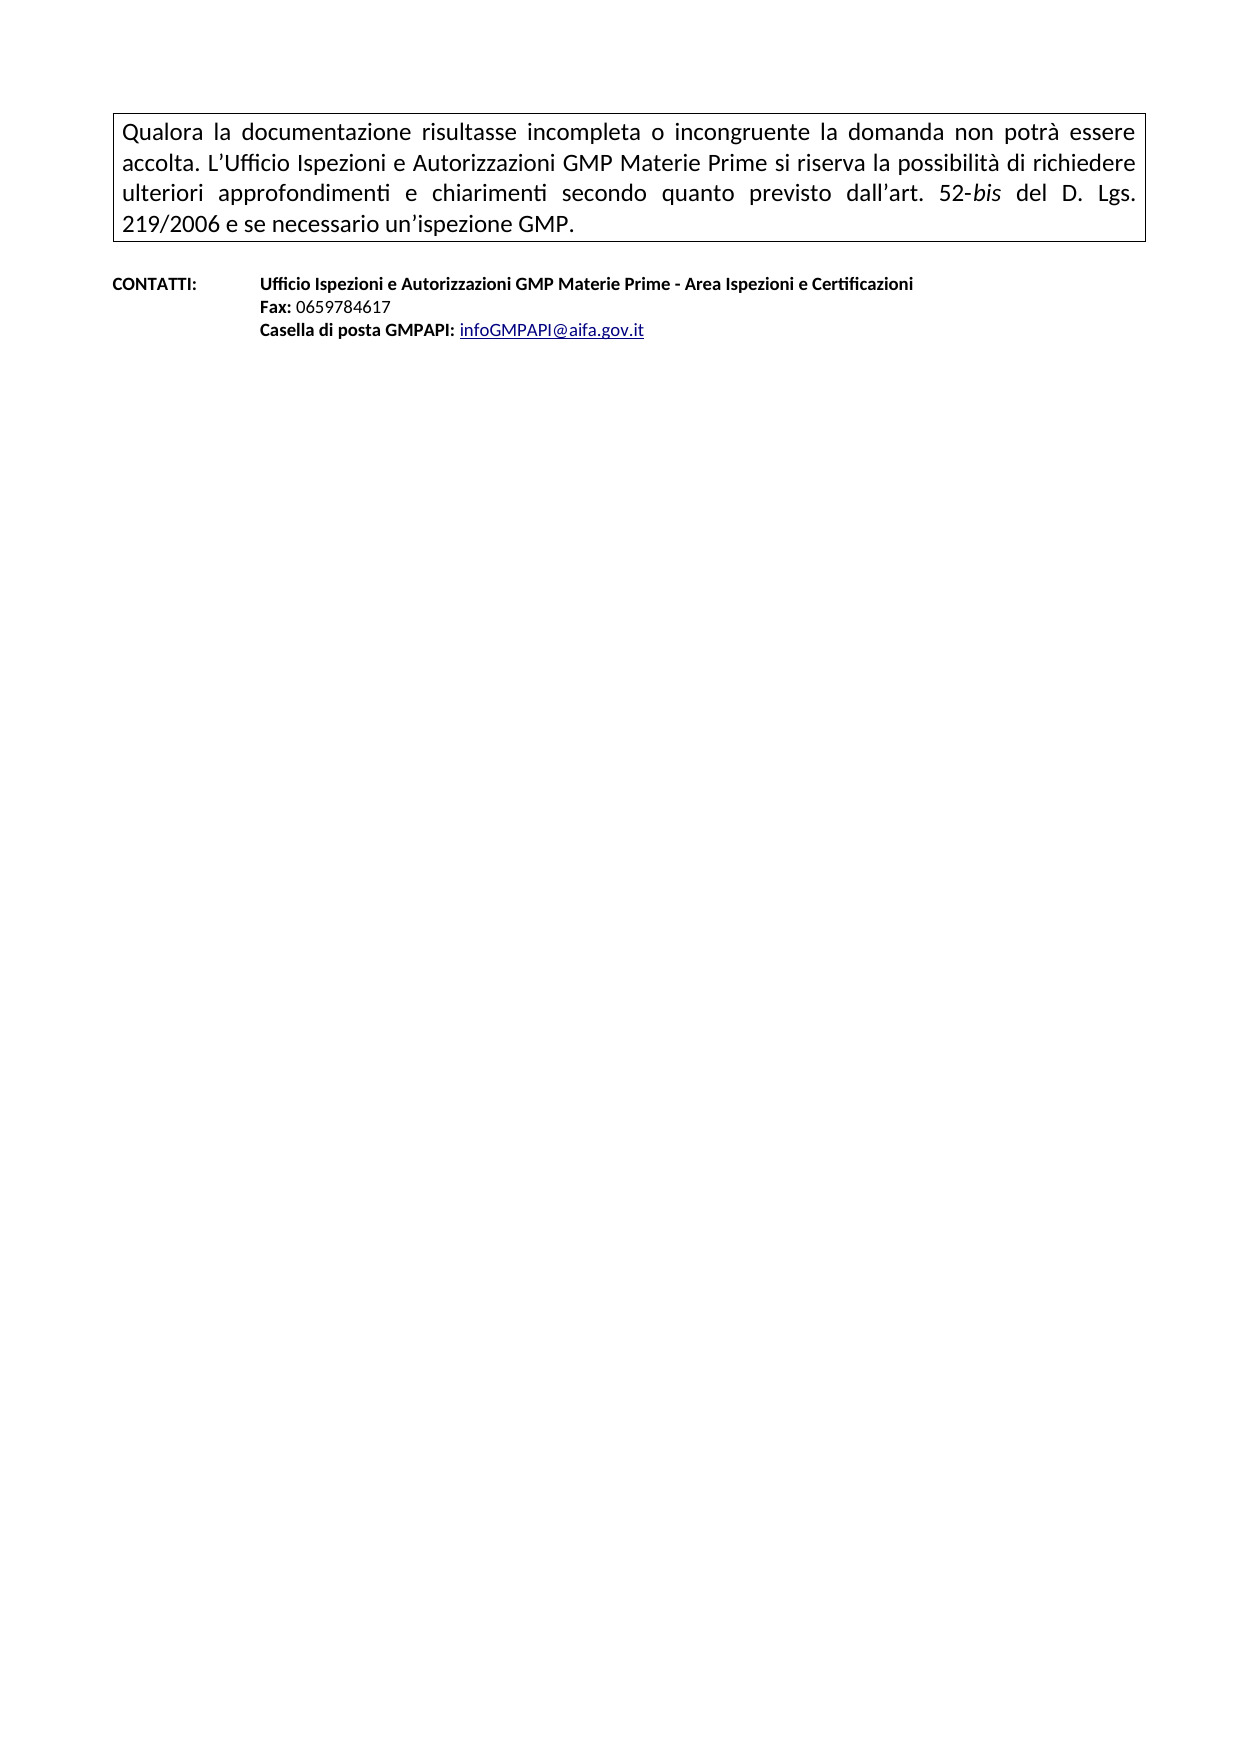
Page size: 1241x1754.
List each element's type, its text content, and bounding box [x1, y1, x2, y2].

text CONTATTI: Ufficio Ispezioni e Autorizzazioni GMP Materie Prime - Area Ispezioni e Certificazioni [112, 272, 1137, 295]
text Casella di posta GMPAPI: infoGMPAPI@aifa.gov.it [260, 318, 1137, 341]
text Fax: 0659784617 [112, 295, 1137, 318]
text Qualora la documentazione risultasse incompleta o incongruente la domanda non potrà essere accolta. L’Ufficio Ispezioni e Autorizzazioni GMP Materie Prime si riserva la possibilità di richiedere ulteriori approfondimenti e chiarimenti secondo quanto previsto dall’art. 52-bis del D. Lgs. 219/2006 e se necessario un’ispezione GMP. [114, 114, 1145, 241]
